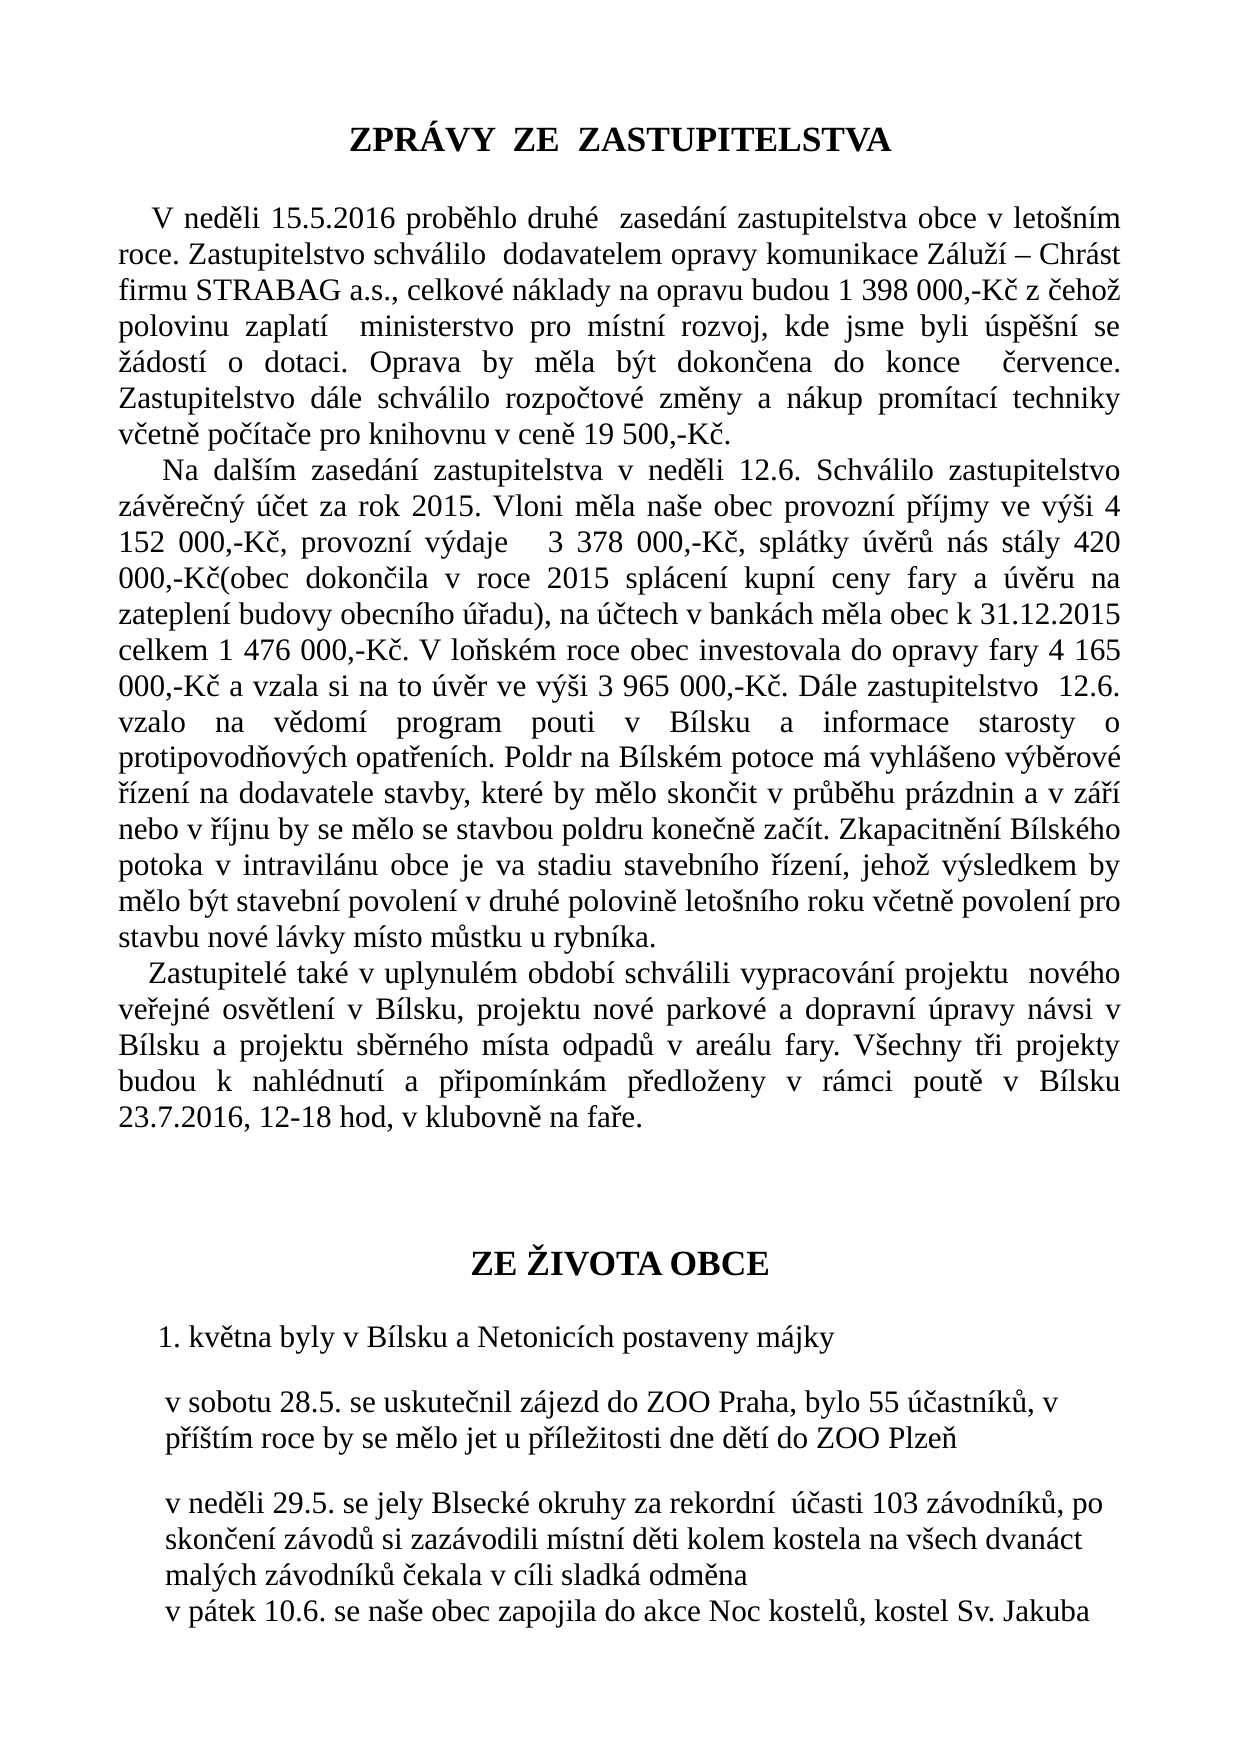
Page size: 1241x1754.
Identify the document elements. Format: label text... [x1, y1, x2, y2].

text příštím roce by se mělo jet u příležitosti dne dětí do ZOO Plzeň [118, 1419, 1122, 1455]
text v pátek 10.6. se naše obec zapojila do akce Noc kostelů, kostel Sv. Jakuba [118, 1592, 1122, 1628]
text 1. května byly v Bílsku a Netonicích postaveny májky [118, 1319, 1122, 1354]
text v sobotu 28.5. se uskutečnil zájezd do ZOO Praha, bylo 55 účastníků, v [118, 1383, 1122, 1419]
text V neděli 15.5.2016 proběhlo druhé zasedání zastupitelstva obce v letošním roce. Zastupitelstvo schválilo dodavatelem opravy komunikace Záluží – Chrást firmu STRABAG a.s., celkové náklady na opravu budou 1 398 000,-Kč z čehož polovinu zaplatí ministerstvo pro místní rozvoj, kde jsme byli úspěšní se žádostí o dotaci. Oprava by měla být dokončena do konce července. Zastupitelstvo dále schválilo rozpočtové změny a nákup promítací techniky včetně počítače pro knihovnu v ceně 19 500,-Kč. [118, 197, 1122, 451]
text Na dalším zasedání zastupitelstva v neděli 12.6. Schválilo zastupitelstvo závěrečný účet za rok 2015. Vloni měla naše obec provozní příjmy ve výši 4 152 000,-Kč, provozní výdaje 3 378 000,-Kč, splátky úvěrů nás stály 420 000,-Kč(obec dokončila v roce 2015 splácení kupní ceny fary a úvěru na zateplení budovy obecního úřadu), na účtech v bankách měla obec k 31.12.2015 celkem 1 476 000,-Kč. V loňském roce obec investovala do opravy fary 4 165 000,-Kč a vzala si na to úvěr ve výši 3 965 000,-Kč. Dále zastupitelstvo 12.6. vzalo na vědomí program pouti v Bílsku a informace starosty o protipovodňových opatřeních. Poldr na Bílském potoce má vyhlášeno výběrové řízení na dodavatele stavby, které by mělo skončit v průběhu prázdnin a v září nebo v říjnu by se mělo se stavbou poldru konečně začít. Zkapacitnění Bílského potoka v intravilánu obce je va stadiu stavebního řízení, jehož výsledkem by mělo být stavební povolení v druhé polovině letošního roku včetně povolení pro stavbu nové lávky místo můstku u rybníka. [118, 451, 1122, 954]
text Zastupitelé také v uplynulém období schválili vypracování projektu nového veřejné osvětlení v Bílsku, projektu nové parkové a dopravní úpravy návsi v Bílsku a projektu sběrného místa odpadů v areálu fary. Všechny tři projekty budou k nahlédnutí a připomínkám předloženy v rámci poutě v Bílsku 23.7.2016, 12-18 hod, v klubovně na faře. [118, 954, 1122, 1134]
text skončení závodů si zazávodili místní děti kolem kostela na všech dvanáct [118, 1520, 1122, 1556]
text ZPRÁVY ZE ZASTUPITELSTVA [118, 118, 1122, 159]
text ZE ŽIVOTA OBCE [118, 1242, 1122, 1283]
text malých závodníků čekala v cíli sladká odměna [118, 1556, 1122, 1592]
text v neděli 29.5. se jely Blsecké okruhy za rekordní účasti 103 závodníků, po [118, 1484, 1122, 1520]
